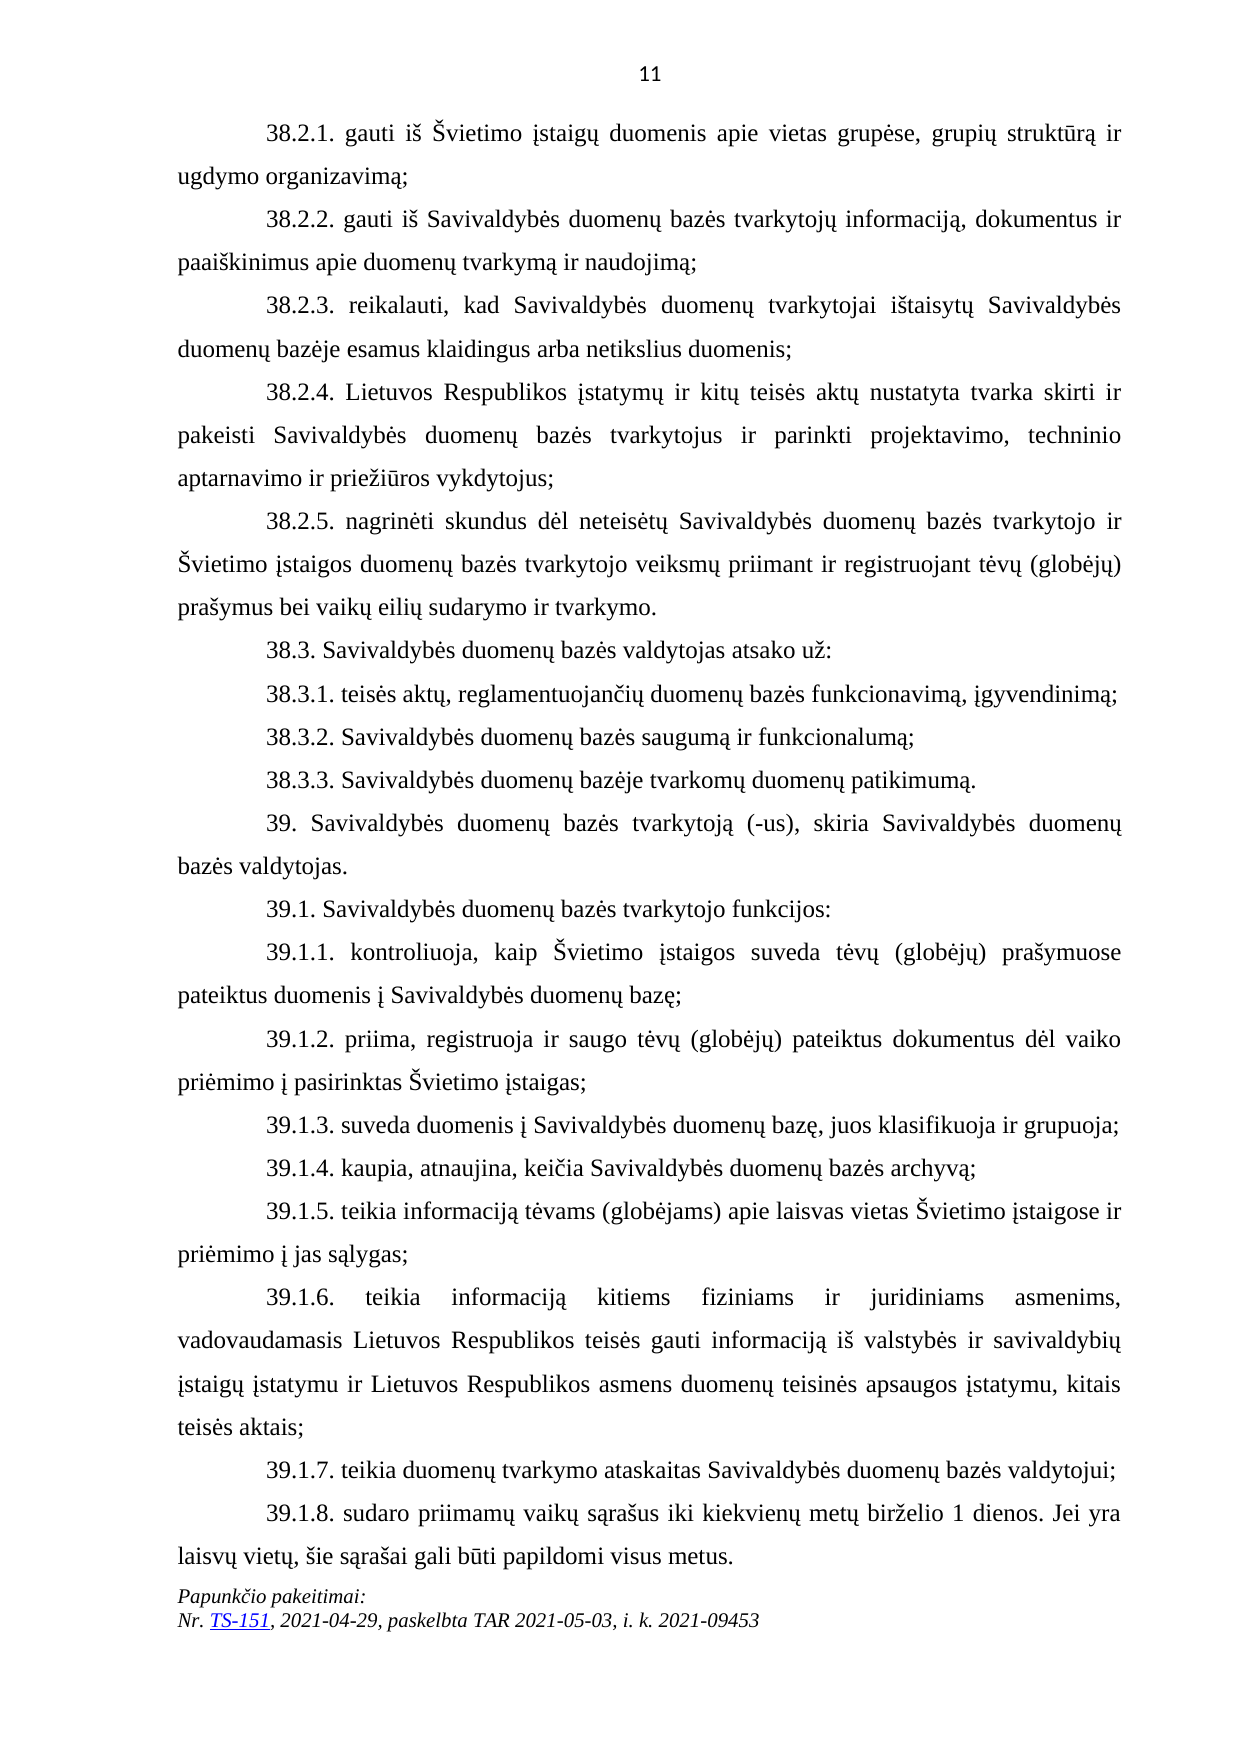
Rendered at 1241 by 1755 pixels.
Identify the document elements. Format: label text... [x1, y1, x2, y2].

text 38.3.3. Savivaldybės duomenų bazėje tvarkomų duomenų patikimumą. [177, 765, 1122, 794]
text 39.1.3. suveda duomenis į Savivaldybės duomenų bazę, juos klasifikuoja ir grupuoja; [177, 1110, 1122, 1139]
text 38.2.1. gauti iš Švietimo įstaigų duomenis apie vietas grupėse, grupių struktūrą ir ugdymo organizavimą; [177, 118, 1122, 190]
text 39. Savivaldybės duomenų bazės tvarkytoją (-us), skiria Savivaldybės duomenų bazės valdytojas. [177, 808, 1122, 880]
text 39.1.5. teikia informaciją tėvams (globėjams) apie laisvas vietas Švietimo įstaigose ir priėmimo į jas sąlygas; [177, 1196, 1122, 1268]
text Nr. TS-151, 2021-04-29, paskelbta TAR 2021-05-03, i. k. 2021-09453 [177, 1608, 1122, 1632]
text 38.2.4. Lietuvos Respublikos įstatymų ir kitų teisės aktų nustatyta tvarka skirti ir pakeisti Savivaldybės duomenų bazės tvarkytojus ir parinkti projektavimo, techninio aptarnavimo ir priežiūros vykdytojus; [177, 377, 1122, 492]
text 38.3.2. Savivaldybės duomenų bazės saugumą ir funkcionalumą; [177, 722, 1122, 751]
text 39.1.4. kaupia, atnaujina, keičia Savivaldybės duomenų bazės archyvą; [177, 1153, 1122, 1182]
text 39.1. Savivaldybės duomenų bazės tvarkytojo funkcijos: [177, 894, 1122, 923]
text 38.2.5. nagrinėti skundus dėl neteisėtų Savivaldybės duomenų bazės tvarkytojo ir Švietimo įstaigos duomenų bazės tvarkytojo veiksmų priimant ir registruojant tėvų (globėjų) prašymus bei vaikų eilių sudarymo ir tvarkymo. [177, 506, 1122, 621]
text 38.2.2. gauti iš Savivaldybės duomenų bazės tvarkytojų informaciją, dokumentus ir paaiškinimus apie duomenų tvarkymą ir naudojimą; [177, 204, 1122, 276]
text 39.1.7. teikia duomenų tvarkymo ataskaitas Savivaldybės duomenų bazės valdytojui; [177, 1455, 1122, 1484]
text Papunkčio pakeitimai: [177, 1584, 1122, 1608]
text 38.3. Savivaldybės duomenų bazės valdytojas atsako už: [177, 636, 1122, 664]
text 39.1.6. teikia informaciją kitiems fiziniams ir juridiniams asmenims, vadovaudamasis Lietuvos Respublikos teisės gauti informaciją iš valstybės ir savivaldybių įstaigų įstatymu ir Lietuvos Respublikos asmens duomenų teisinės apsaugos įstatymu, kitais teisės aktais; [177, 1282, 1122, 1441]
text 38.3.1. teisės aktų, reglamentuojančių duomenų bazės funkcionavimą, įgyvendinimą; [177, 679, 1122, 707]
text 39.1.2. priima, registruoja ir saugo tėvų (globėjų) pateiktus dokumentus dėl vaiko priėmimo į pasirinktas Švietimo įstaigas; [177, 1024, 1122, 1096]
text 38.2.3. reikalauti, kad Savivaldybės duomenų tvarkytojai ištaisytų Savivaldybės duomenų bazėje esamus klaidingus arba netikslius duomenis; [177, 291, 1122, 362]
text 39.1.8. sudaro priimamų vaikų sąrašus iki kiekvienų metų birželio 1 dienos. Jei yra laisvų vietų, šie sąrašai gali būti papildomi visus metus. [177, 1498, 1122, 1570]
text 39.1.1. kontroliuoja, kaip Švietimo įstaigos suveda tėvų (globėjų) prašymuose pateiktus duomenis į Savivaldybės duomenų bazę; [177, 937, 1122, 1009]
